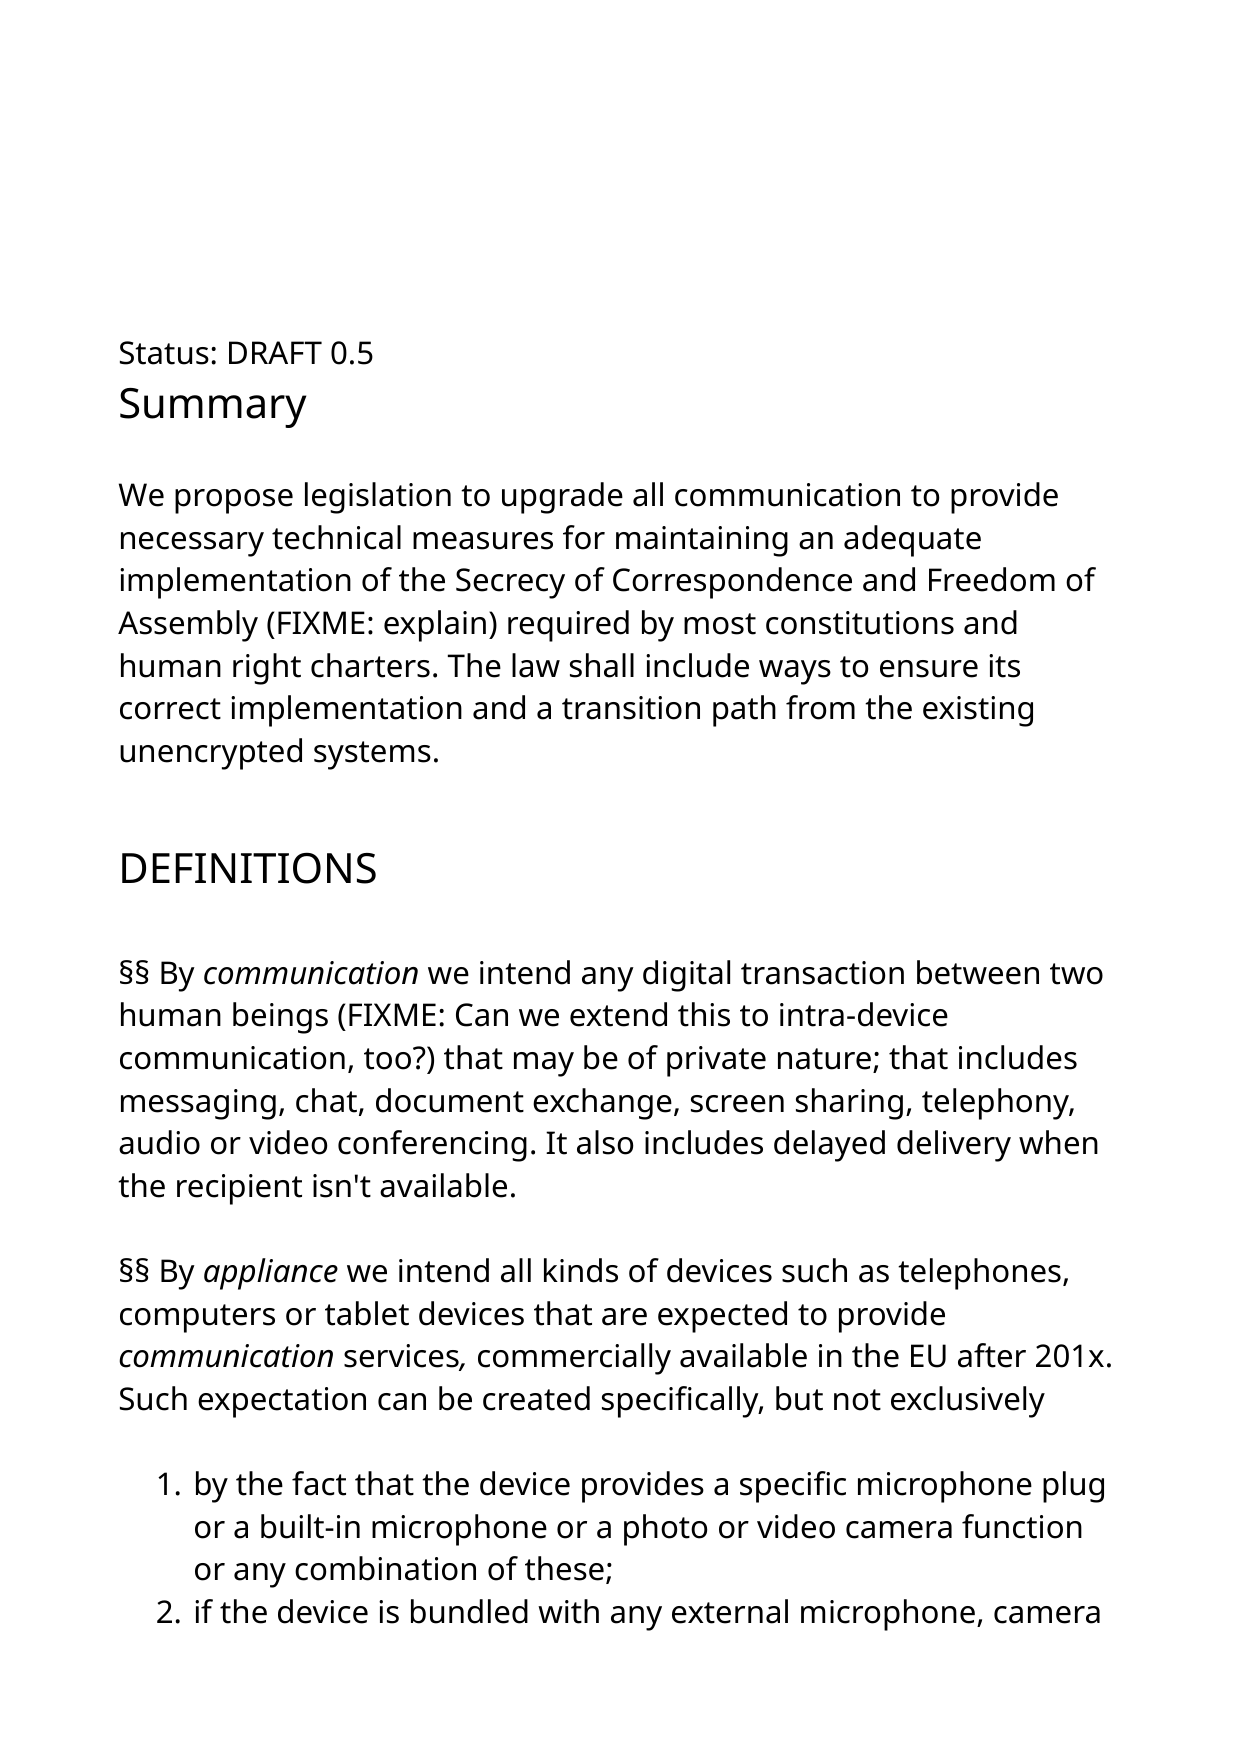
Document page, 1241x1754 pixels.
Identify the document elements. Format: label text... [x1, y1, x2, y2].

text We propose legislation to upgrade all communication to provide necessary technical measures for maintaining an adequate implementation of the Secrecy of Correspondence and Freedom of Assembly (FIXME: explain) required by most constitutions and human right charters. The law shall include ways to ensure its correct implementation and a transition path from the existing unencrypted systems. [118, 473, 1122, 771]
text Status: DRAFT 0.5 [118, 331, 1122, 374]
subtitle DEFINITIONS [118, 839, 1122, 896]
text §§ By appliance we intend all kinds of devices such as telephones, com­puters or tablet devices that are expected to provide communication services, commercially available in the EU after 201x. Such expectation can be created specifically, but not exclusively [118, 1249, 1122, 1419]
list if the device is bundled with any external microphone, camera [156, 1590, 1122, 1632]
list by the fact that the device provides a specific microphone plug or a built-in microphone or a photo or video camera function or any combination of these; [156, 1462, 1122, 1590]
text Summary [118, 374, 1122, 431]
text §§ By communication we intend any digital transaction between two human beings (FIXME: Can we extend this to intra-device communication, too?) that may be of private nature; that includes messaging, chat, document exchange, screen sharing, telephony, audio or video conferencing. It also includes delayed delivery when the recipient isn't available. [118, 951, 1122, 1206]
